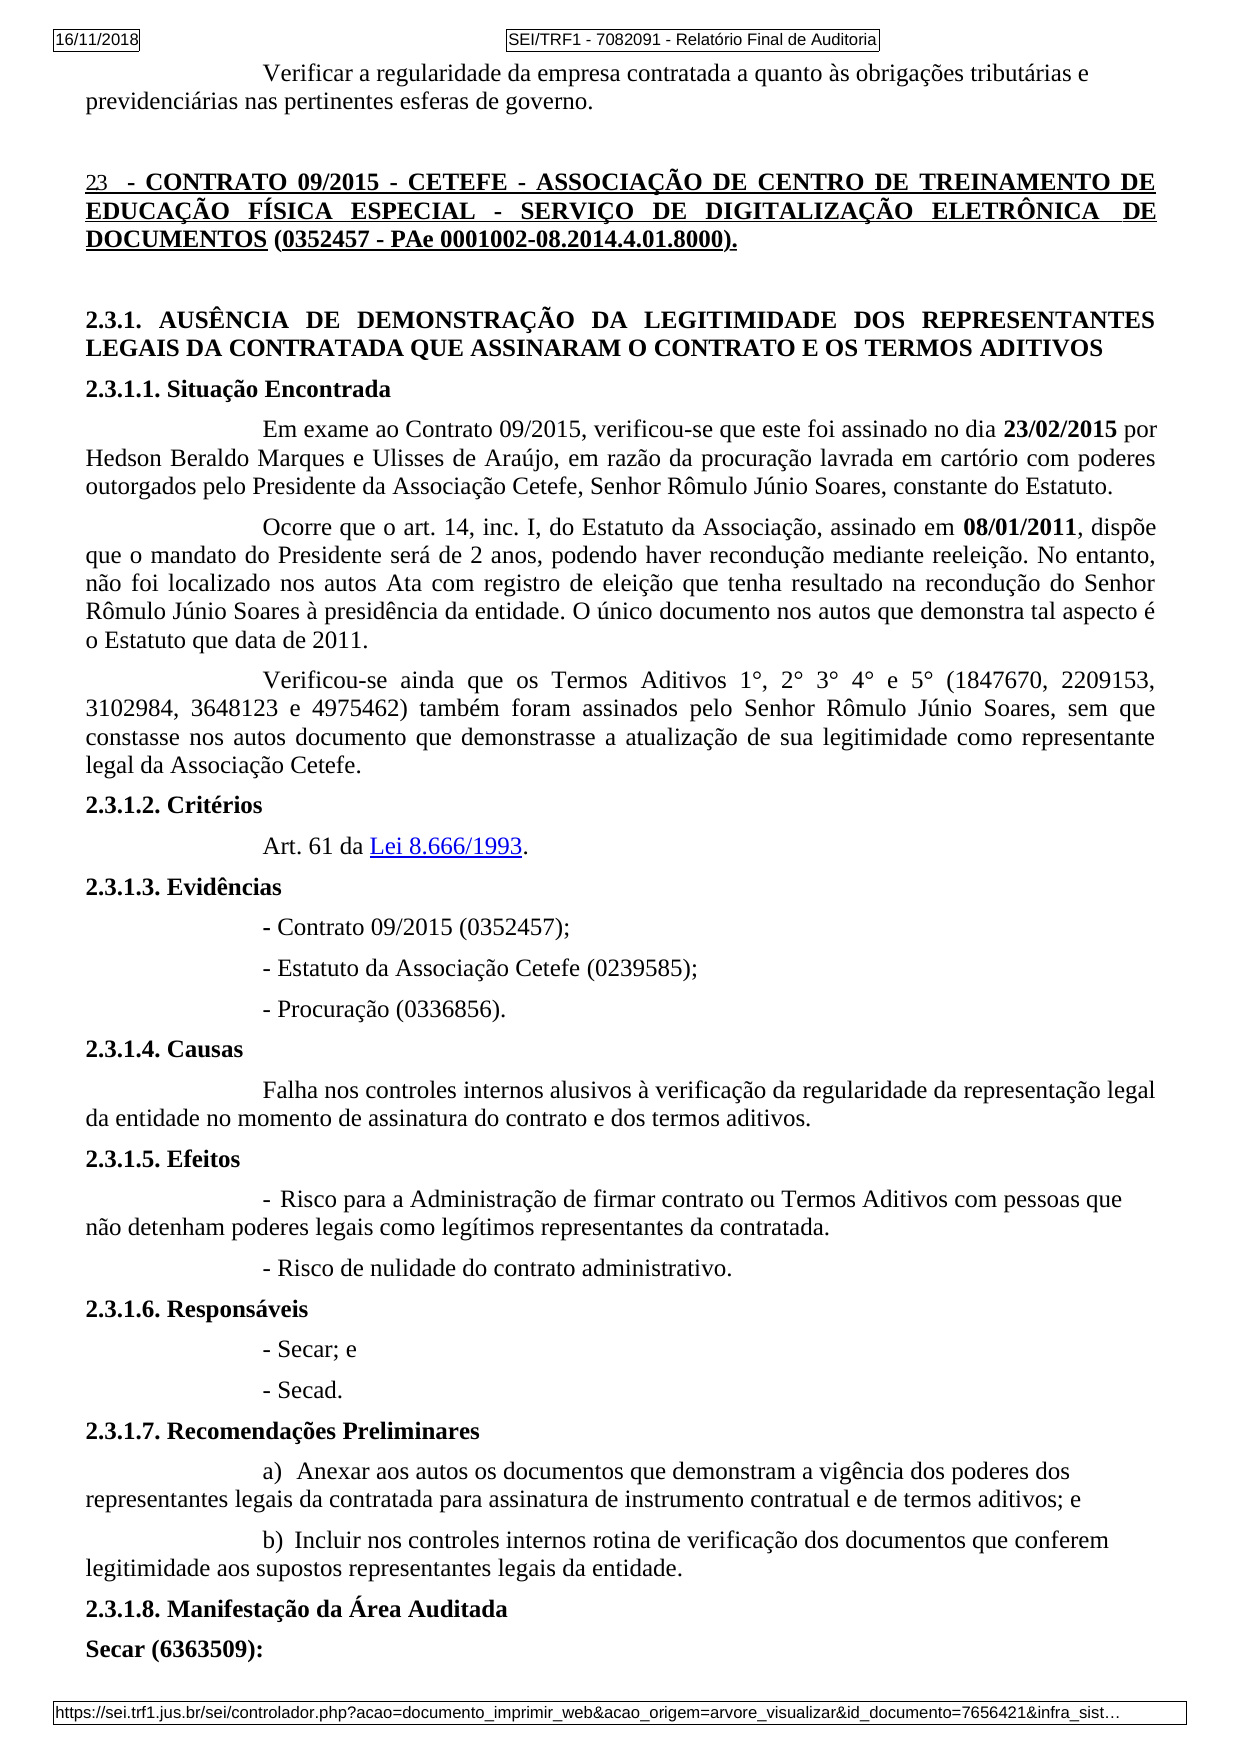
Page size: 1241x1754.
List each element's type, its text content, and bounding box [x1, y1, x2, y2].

list Secar; e [262, 1334, 1182, 1363]
subtitle Critérios [85, 790, 1182, 819]
subtitle Evidências [85, 872, 1182, 901]
list Situação Encontrada [85, 374, 1182, 403]
list - CONTRATO 09/2015 - CETEFE - ASSOCIAÇÃO DE CENTRO DE TREINAMENTO DE EDUCAÇÃO FÍSICA ESPECIAL - SERVIÇO DE DIGITALIZAÇÃO ELETRÔNICA DE [85, 168, 1157, 221]
text Verificou-se ainda que os Termos Aditivos 1°, 2° 3° 4° e 5° (1847670, 2209153, 3102984, 3648123 e 4975462) também foram assinados pelo Senhor Rômulo Júnio Soares, sem que constasse nos autos documento que demonstrasse a atualização de sua legitimidade como representante legal da Associação Cetefe. [85, 666, 1157, 778]
subtitle Efeitos [85, 1144, 1182, 1172]
list DOCUMENTOS (0352457 - PAe 0001002-08.2014.4.01.8000). [85, 222, 1157, 253]
list Incluir nos controles internos rotina de verificação dos documentos que conferem legitimidade aos supostos representantes legais da entidade. [85, 1526, 1156, 1582]
text Art. 61 da Lei 8.666/1993. [262, 831, 1182, 860]
text Ocorre que o art. 14, inc. I, do Estatuto da Associação, assinado em 08/01/2011, dispõe que o mandato do Presidente será de 2 anos, podendo haver recondução mediante reeleição. No entanto, não foi localizado nos autos Ata com registro de eleição que tenha resultado na recondução do Senhor Rômulo Júnio Soares à presidência da entidade. O único documento nos autos que demonstra tal aspecto é o Estatuto que data de 2011. [85, 512, 1156, 653]
subtitle Causas [85, 1034, 1182, 1063]
subtitle Recomendações Preliminares [85, 1416, 1182, 1444]
list Risco de nulidade do contrato administrativo. [262, 1253, 1182, 1282]
text Verificar a regularidade da empresa contratada a quanto às obrigações tributárias e previdenciárias nas pertinentes esferas de governo. [85, 59, 1156, 115]
text Falha nos controles internos alusivos à verificação da regularidade da representação legal [262, 1075, 1182, 1104]
text - Contrato 09/2015 (0352457); [262, 912, 1182, 941]
list Estatuto da Associação Cetefe (0239585); [262, 953, 1182, 982]
list Procuração (0336856). [262, 994, 1182, 1022]
list Secad. [262, 1375, 1182, 1404]
list Anexar aos autos os documentos que demonstram a vigência dos poderes dos representantes legais da contratada para assinatura de instrumento contratual e de termos aditivos; e [85, 1457, 1156, 1513]
subtitle Manifestação da Área Auditada Secar (6363509): [85, 1594, 508, 1663]
text da entidade no momento de assinatura do contrato e dos termos aditivos. [85, 1104, 1182, 1132]
list AUSÊNCIA DE DEMONSTRAÇÃO DA LEGITIMIDADE DOS REPRESENTANTES LEGAIS DA CONTRATADA QUE ASSINARAM O CONTRATO E OS TERMOS ADITIVOS [85, 306, 1156, 362]
subtitle Responsáveis [85, 1294, 1182, 1323]
text Em exame ao Contrato 09/2015, verificou-se que este foi assinado no dia 23/02/2015 por Hedson Beraldo Marques e Ulisses de Araújo, em razão da procuração lavrada em cartório com poderes outorgados pelo Presidente da Associação Cetefe, Senhor Rômulo Júnio Soares, constante do Estatuto. [85, 415, 1157, 500]
list Risco para a Administração de firmar contrato ou Termos Aditivos com pessoas que não detenham poderes legais como legítimos representantes da contratada. [85, 1185, 1157, 1241]
